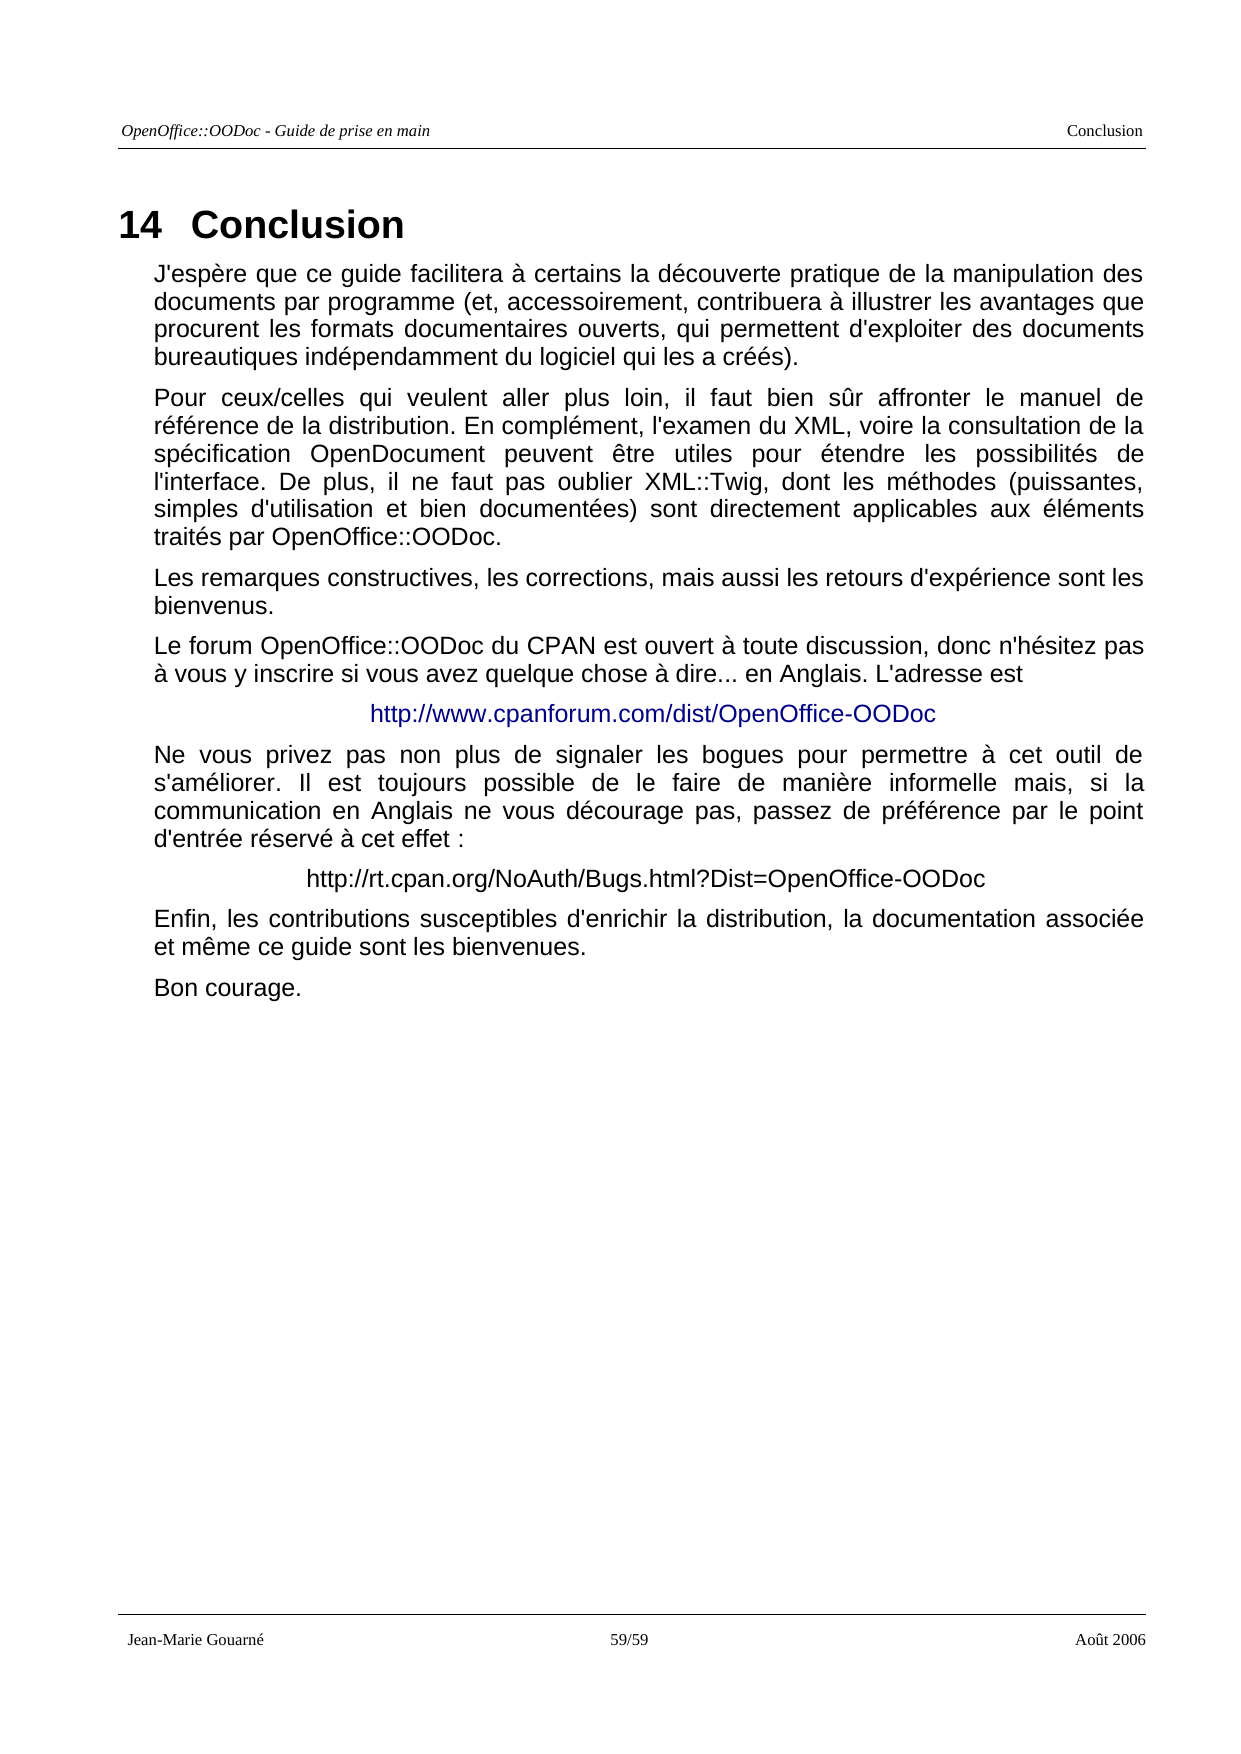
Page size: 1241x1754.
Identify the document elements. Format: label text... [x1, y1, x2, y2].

text Le forum OpenOffice::OODoc du CPAN est ouvert à toute discussion, donc n'hésitez pas à vous y inscrire si vous avez quelque chose à dire... en Anglais. L'adresse est [153, 632, 1146, 688]
text http://www.cpanforum.com/dist/OpenOffice-OODoc [153, 700, 1146, 728]
text Les remarques constructives, les corrections, mais aussi les retours d'expérience sont les bienvenus. [153, 563, 1146, 619]
text J'espère que ce guide facilitera à certains la découverte pratique de la manipulation des documents par programme (et, accessoirement, contribuera à illustrer les avantages que procurent les formats documentaires ouverts, qui permettent d'exploiter des documents bureautiques indépendamment du logiciel qui les a créés). [153, 259, 1146, 371]
text Bon courage. [153, 973, 1146, 1001]
subtitle Conclusion [118, 203, 1146, 247]
text Ne vous privez pas non plus de signaler les bogues pour permettre à cet outil de s'améliorer. Il est toujours possible de le faire de manière informelle mais, si la communication en Anglais ne vous décourage pas, passez de préférence par le point d'entrée réservé à cet effet : [153, 741, 1146, 852]
text Pour ceux/celles qui veulent aller plus loin, il faut bien sûr affronter le manuel de référence de la distribution. En complément, l'examen du XML, voire la consultation de la spécification OpenDocument peuvent être utiles pour étendre les possibilités de l'interface. De plus, il ne faut pas oublier XML::Twig, dont les méthodes (puissantes, simples d'utilisation et bien documentées) sont directement applicables aux éléments traités par OpenOffice::OODoc. [153, 383, 1146, 551]
text Enfin, les contributions susceptibles d'enrichir la distribution, la documentation associée et même ce guide sont les bienvenues. [153, 905, 1146, 961]
text http://rt.cpan.org/NoAuth/Bugs.html?Dist=OpenOffice-OODoc [153, 865, 1146, 893]
